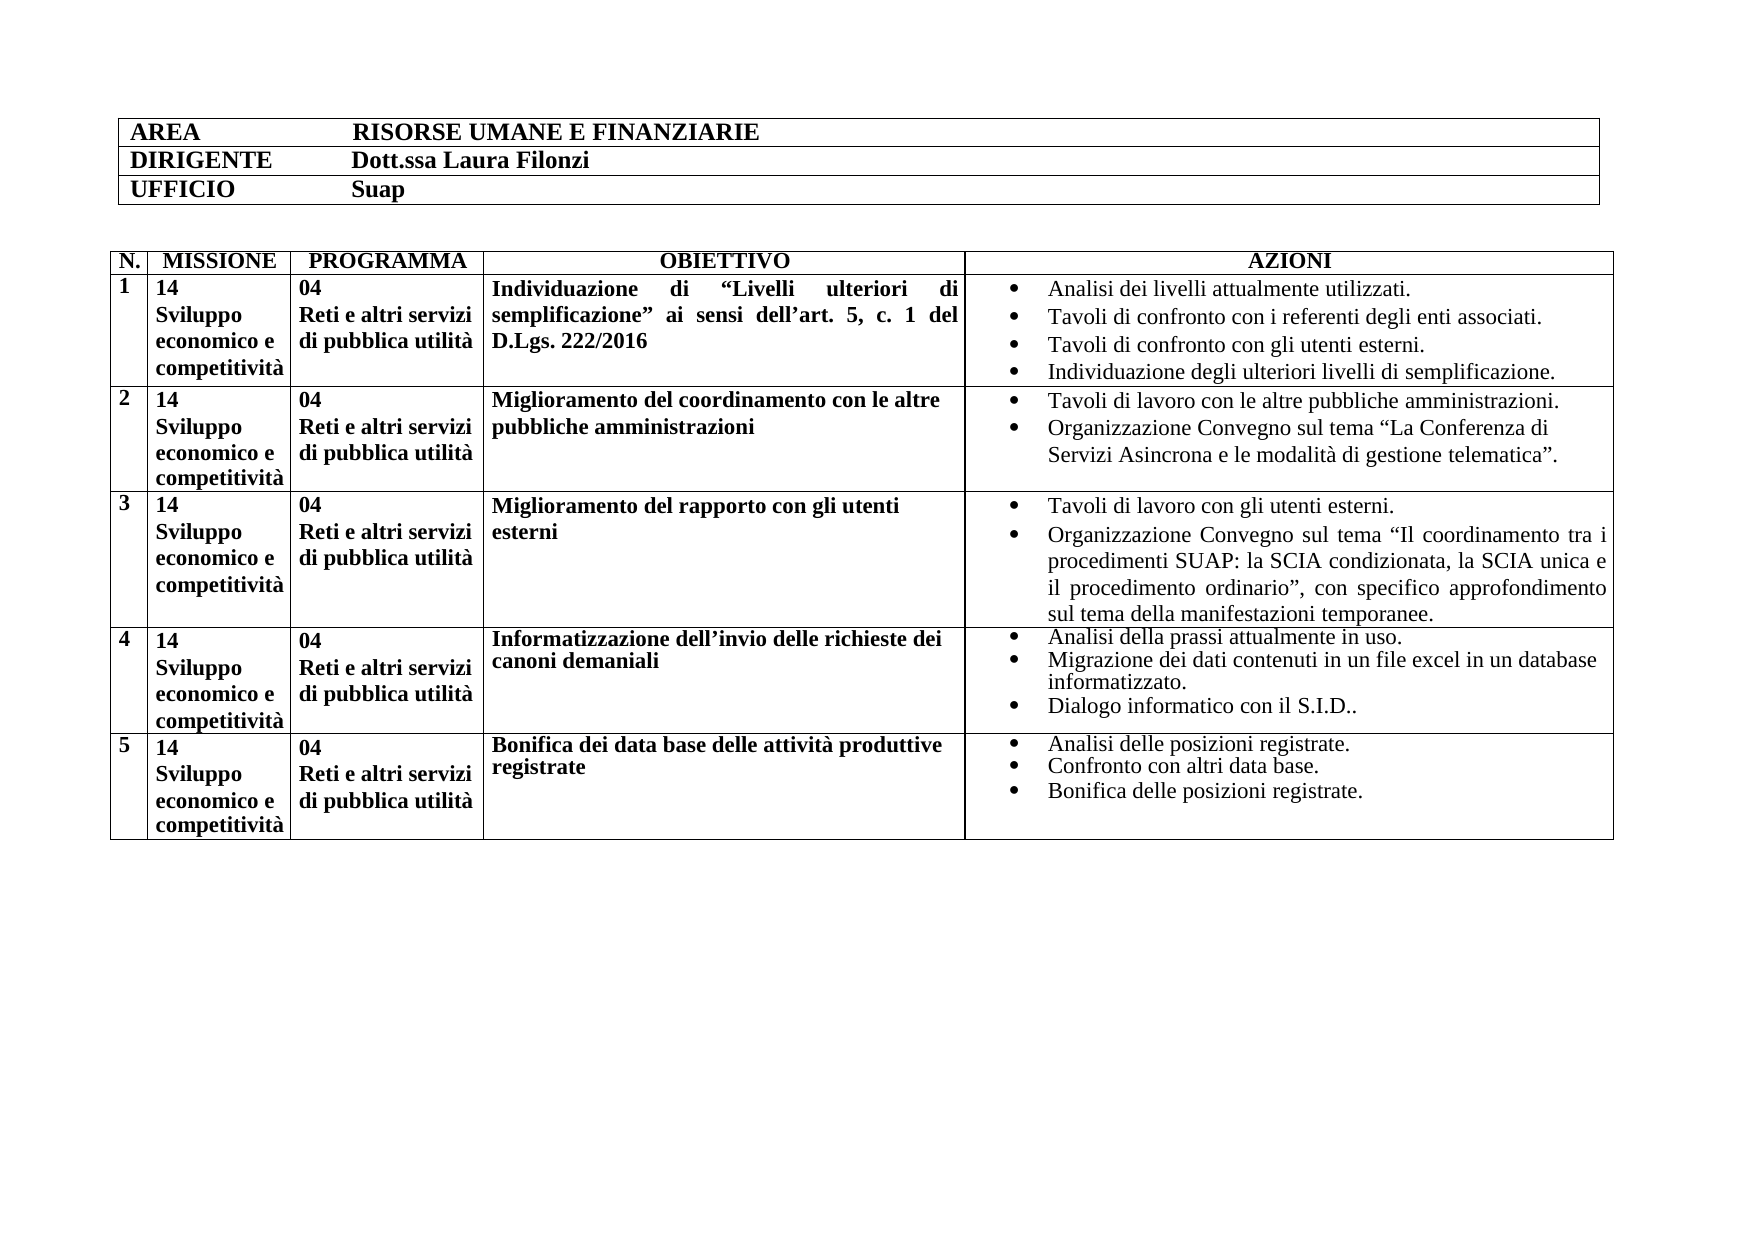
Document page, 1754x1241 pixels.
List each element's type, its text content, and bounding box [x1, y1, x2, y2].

table_cell DIRIGENTE Dott.ssa Laura Filonzi [119, 147, 1599, 175]
table_cell 3 [111, 492, 147, 627]
table_cell Bonifica dei data base delle attività produttive registrate [484, 734, 964, 839]
table_cell 2 [111, 387, 147, 491]
table_header PROGRAMMA [291, 252, 483, 274]
table_header N. [111, 252, 147, 274]
table_cell Individuazione di “Livelli ulteriori di semplificazione” ai sensi dell’art. 5, c. 1 del D.Lgs. 222/2016 [484, 275, 964, 386]
table_cell 04 Reti e altri servizi di pubblica utilità [291, 387, 483, 491]
table_header MISSIONE [148, 252, 290, 274]
table_cell 04 Reti e altri servizi di pubblica utilità [291, 492, 483, 627]
table_cell 14 Sviluppo economico e competitività [148, 387, 290, 491]
table_cell 4 [111, 628, 147, 733]
table_header OBIETTIVO [484, 252, 964, 274]
table_cell 14 Sviluppo economico e competitività [148, 275, 290, 386]
table_cell Tavoli di lavoro con gli utenti esterni. Organizzazione Convegno sul tema “Il coordinamento tra i procedimenti SUAP: la SCIA condizionata, la SCIA unica e il procedimento ordinario”, con specifico approfondimento sul tema della manifestazioni temporanee. [966, 492, 1613, 627]
table_header AZIONI [966, 252, 1613, 274]
table_cell Miglioramento del coordinamento con le altre pubbliche amministrazioni [484, 387, 964, 491]
table_cell Miglioramento del rapporto con gli utenti esterni [484, 492, 964, 627]
table_cell 04 Reti e altri servizi di pubblica utilità [291, 628, 483, 733]
table_cell Analisi dei livelli attualmente utilizzati. Tavoli di confronto con i referenti degli enti associati. Tavoli di confronto con gli utenti esterni. Individuazione degli ulteriori livelli di semplificazione. [966, 275, 1613, 386]
table_cell 04 Reti e altri servizi di pubblica utilità [291, 275, 483, 386]
table_cell 04 Reti e altri servizi di pubblica utilità [291, 734, 483, 839]
table_cell UFFICIO Suap [119, 176, 1599, 204]
table_cell 14 Sviluppo economico e competitività [148, 492, 290, 627]
table_header AREA RISORSE UMANE E FINANZIARIE [119, 119, 1599, 146]
table_cell Informatizzazione dell’invio delle richieste dei canoni demaniali [484, 628, 964, 733]
table_cell Analisi delle posizioni registrate. Confronto con altri data base. Bonifica delle posizioni registrate. [966, 734, 1613, 839]
table_cell 5 [111, 734, 147, 839]
table_cell 14 Sviluppo economico e competitività [148, 628, 290, 733]
table_cell Analisi della prassi attualmente in uso. Migrazione dei dati contenuti in un file excel in un database informatizzato. Dialogo informatico con il S.I.D.. [966, 628, 1613, 733]
table_cell 14 Sviluppo economico e competitività [148, 734, 290, 839]
table_cell Tavoli di lavoro con le altre pubbliche amministrazioni. Organizzazione Convegno sul tema “La Conferenza di Servizi Asincrona e le modalità di gestione telematica”. [966, 387, 1613, 491]
table_cell 1 [111, 275, 147, 386]
